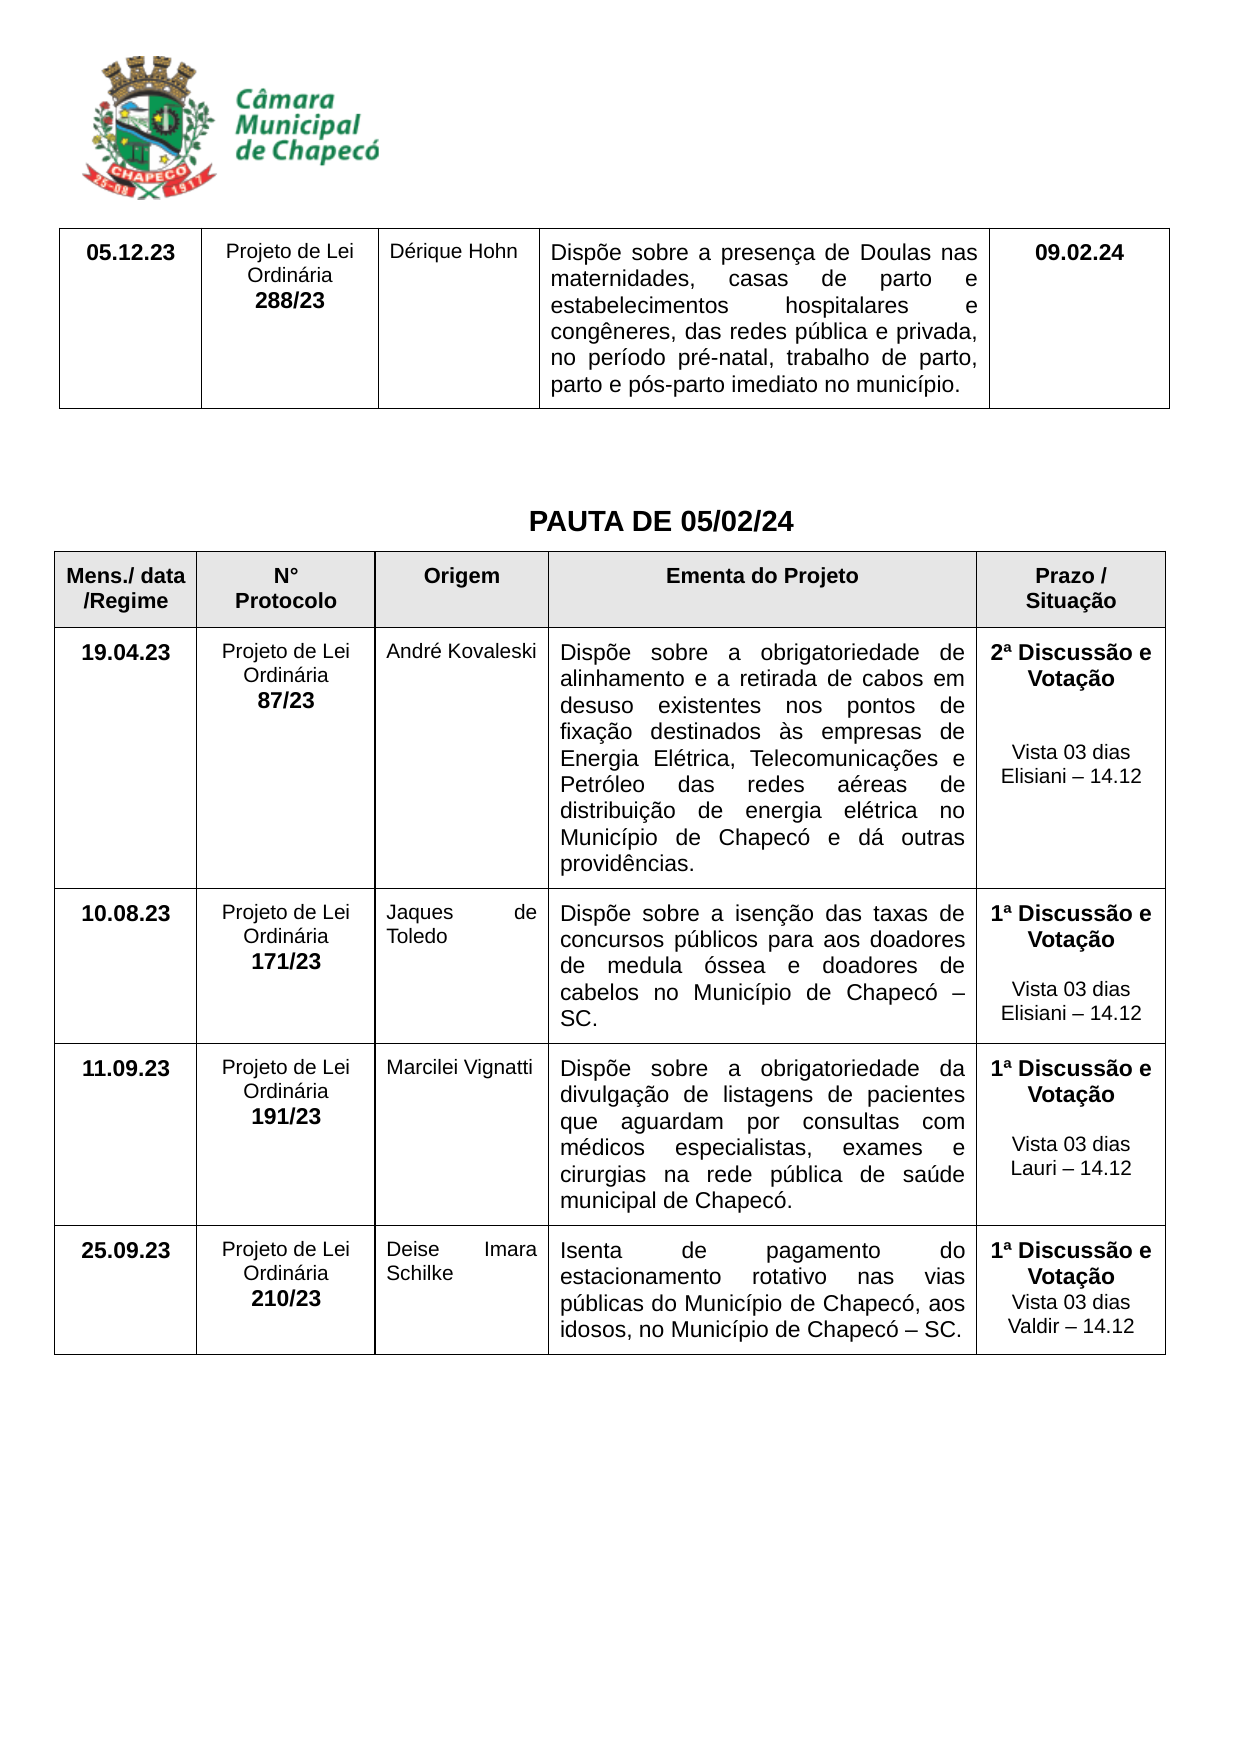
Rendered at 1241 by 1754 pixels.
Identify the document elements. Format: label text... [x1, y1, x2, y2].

table_cell Marcilei Vignatti [376, 1044, 548, 1224]
table_cell Projeto de Lei Ordinária 191/23 [197, 1044, 374, 1224]
table_cell 1ª Discussão e Votação Vista 03 dias Valdir – 14.12 [977, 1226, 1165, 1353]
table_header Prazo / Situação [977, 552, 1165, 627]
table_cell Dérique Hohn [379, 229, 539, 408]
table_cell Jaques de Toledo [376, 889, 548, 1043]
picture [81, 56, 379, 200]
subtitle PAUTA DE 05/02/24 [178, 504, 1145, 538]
table_cell 05.12.23 [60, 229, 201, 408]
table_cell 1ª Discussão e Votação Vista 03 dias Lauri – 14.12 [977, 1044, 1165, 1224]
table_cell Dispõe sobre a presença de Doulas nas maternidades, casas de parto e estabelecimentos hospitalares e congêneres, das redes pública e privada, no período pré-natal, trabalho de parto, parto e pós-parto imediato no município. [540, 229, 989, 408]
table_cell Projeto de Lei Ordinária 210/23 [197, 1226, 374, 1353]
table_cell Dispõe sobre a obrigatoriedade da divulgação de listagens de pacientes que aguardam por consultas com médicos especialistas, exames e cirurgias na rede pública de saúde municipal de Chapecó. [549, 1044, 976, 1224]
table_cell 09.02.24 [990, 229, 1169, 408]
table_cell Dispõe sobre a obrigatoriedade de alinhamento e a retirada de cabos em desuso existentes nos pontos de fixação destinados às empresas de Energia Elétrica, Telecomunicações e Petróleo das redes aéreas de distribuição de energia elétrica no Município de Chapecó e dá outras providências. [549, 628, 976, 887]
table_cell Dispõe sobre a isenção das taxas de concursos públicos para aos doadores de medula óssea e doadores de cabelos no Município de Chapecó – SC. [549, 889, 976, 1043]
table_cell Projeto de Lei Ordinária 171/23 [197, 889, 374, 1043]
table_cell Isenta de pagamento do estacionamento rotativo nas vias públicas do Município de Chapecó, aos idosos, no Município de Chapecó – SC. [549, 1226, 976, 1353]
table_cell Projeto de Lei Ordinária 87/23 [197, 628, 374, 887]
table_cell 25.09.23 [55, 1226, 196, 1353]
table_cell André Kovaleski [376, 628, 548, 887]
table_header Mens./ data /Regime [55, 552, 196, 627]
table_header Ementa do Projeto [549, 552, 976, 627]
table_cell 2ª Discussão e Votação Vista 03 dias Elisiani – 14.12 [977, 628, 1165, 887]
table_cell 1ª Discussão e Votação Vista 03 dias Elisiani – 14.12 [977, 889, 1165, 1043]
table_cell Projeto de Lei Ordinária 288/23 [202, 229, 378, 408]
table_cell Deise Imara Schilke [376, 1226, 548, 1353]
table_cell 11.09.23 [55, 1044, 196, 1224]
table_cell 19.04.23 [55, 628, 196, 887]
table_cell 10.08.23 [55, 889, 196, 1043]
table_header Origem [376, 552, 548, 627]
table_header N° Protocolo [197, 552, 374, 627]
